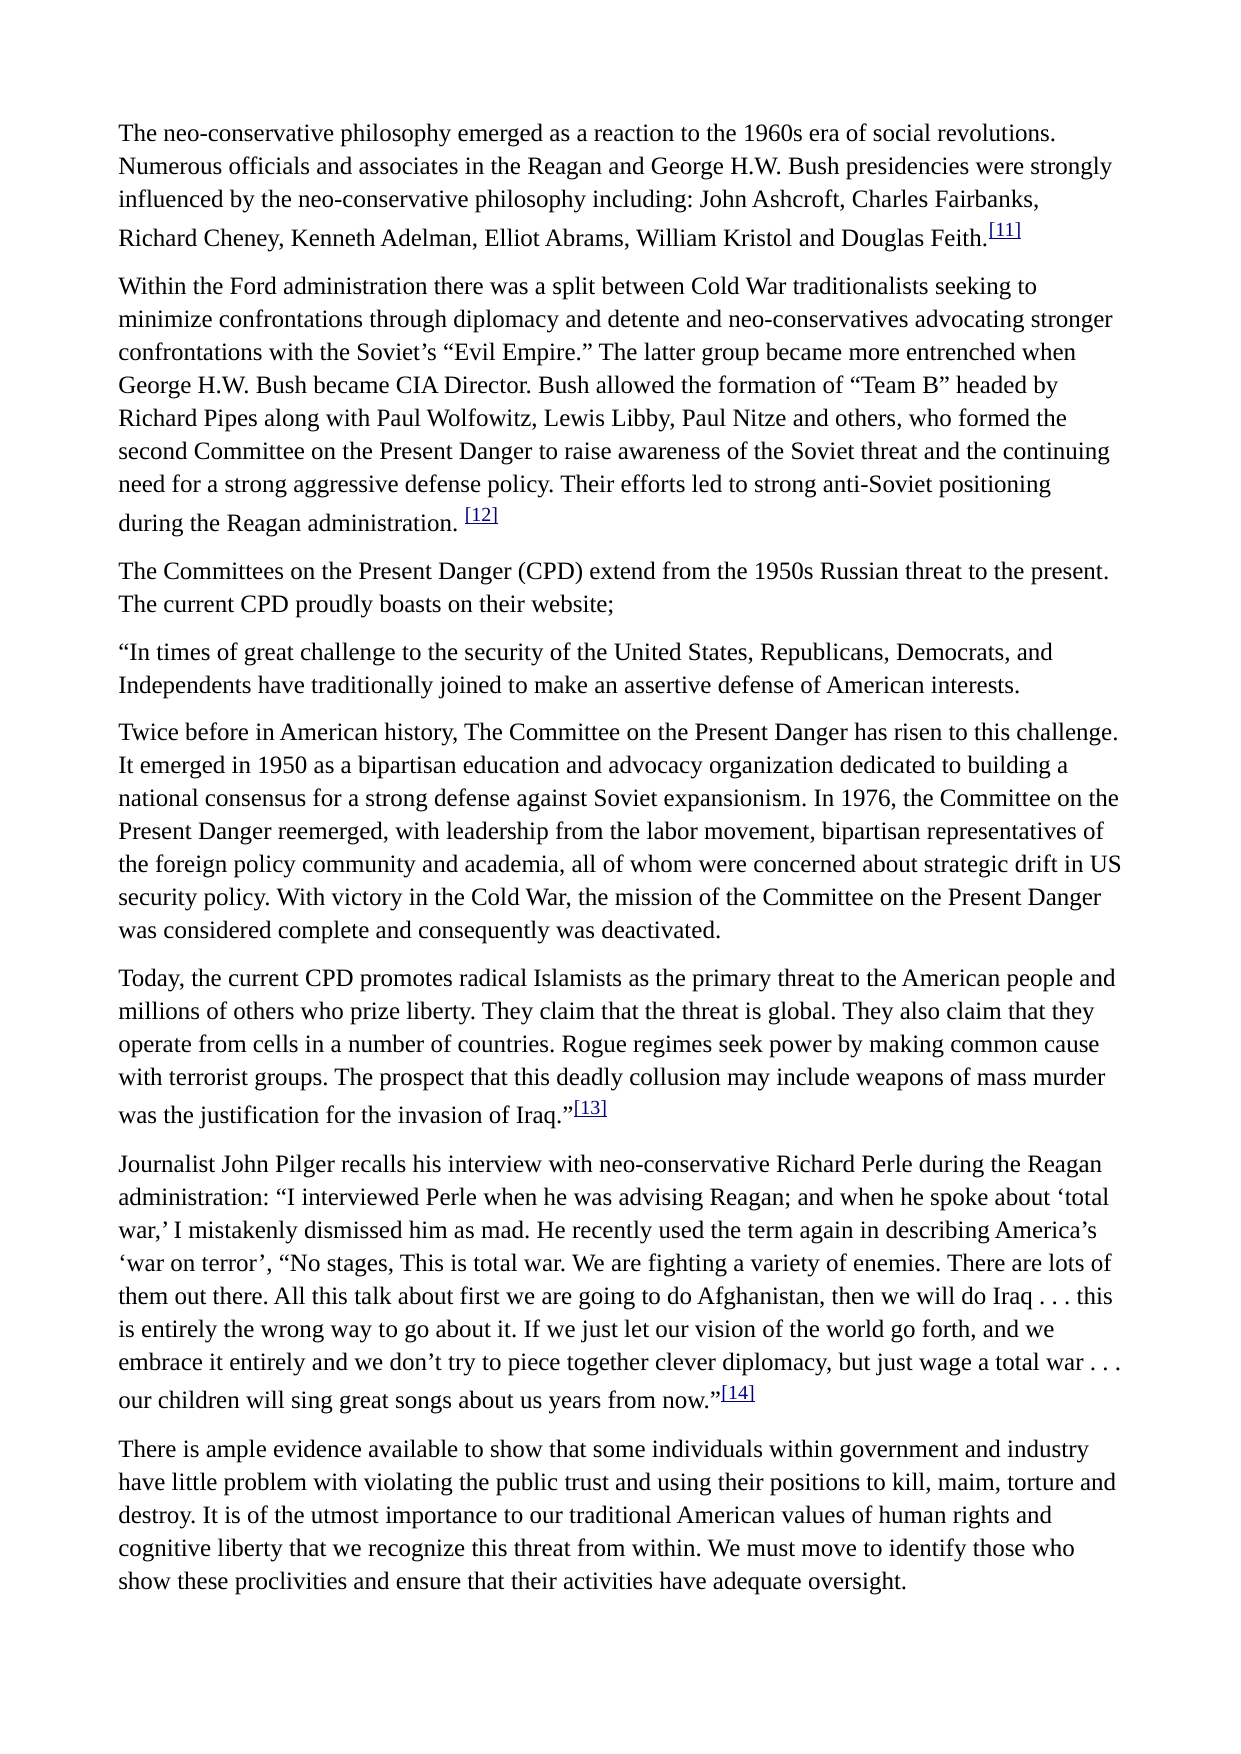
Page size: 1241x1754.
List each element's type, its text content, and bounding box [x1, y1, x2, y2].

text The neo-conservative philosophy emerged as a reaction to the 1960s era of social revolutions. Numerous officials and associates in the Reagan and George H.W. Bush presidencies were strongly influenced by the neo-conservative philosophy including: John Ashcroft, Charles Fairbanks, Richard Cheney, Kenneth Adelman, Elliot Abrams, William Kristol and Douglas Feith.[11] [118, 118, 1122, 251]
text “In times of great challenge to the security of the United States, Republicans, Democrats, and Independents have traditionally joined to make an assertive defense of American interests. [118, 637, 1122, 698]
text Within the Ford administration there was a split between Cold War traditionalists seeking to minimize confrontations through diplomacy and detente and neo-conservatives advocating stronger confrontations with the Soviet’s “Evil Empire.” The latter group became more entrenched when George H.W. Bush became CIA Director. Bush allowed the formation of “Team B” headed by Richard Pipes along with Paul Wolfowitz, Lewis Libby, Paul Nitze and others, who formed the second Committee on the Present Danger to raise awareness of the Soviet threat and the continuing need for a strong aggressive defense policy. Their efforts led to strong anti-Soviet positioning during the Reagan administration. [12] [118, 271, 1122, 536]
text Journalist John Pilger recalls his interview with neo-conservative Richard Perle during the Reagan administration: “I interviewed Perle when he was advising Reagan; and when he spoke about ‘total war,’ I mistakenly dismissed him as mad. He recently used the term again in describing America’s ‘war on terror’, “No stages, This is total war. We are fighting a variety of enemies. There are lots of them out there. All this talk about first we are going to do Afghanistan, then we will do Iraq . . . this is entirely the wrong way to go about it. If we just let our vision of the world go forth, and we embrace it entirely and we don’t try to piece together clever diplomacy, but just wage a total war . . . our children will sing great songs about us years from now.”[14] [118, 1149, 1122, 1414]
text Twice before in American history, The Committee on the Present Danger has risen to this challenge. It emerged in 1950 as a bipartisan education and advocacy organization dedicated to building a national consensus for a strong defense against Soviet expansionism. In 1976, the Committee on the Present Danger reemerged, with leadership from the labor movement, bipartisan representatives of the foreign policy community and academia, all of whom were concerned about strategic drift in US security policy. With victory in the Cold War, the mission of the Committee on the Present Danger was considered complete and consequently was deactivated. [118, 717, 1122, 944]
text There is ample evidence available to show that some individuals within government and industry have little problem with violating the public trust and using their positions to kill, maim, torture and destroy. It is of the utmost importance to our traditional American values of human rights and cognitive liberty that we recognize this threat from within. We must move to identify those who show these proclivities and ensure that their activities have adequate oversight. [118, 1434, 1122, 1595]
text The Committees on the Present Danger (CPD) extend from the 1950s Russian threat to the present. The current CPD proudly boasts on their website; [118, 556, 1122, 618]
text Today, the current CPD promotes radical Islamists as the primary threat to the American people and millions of others who prize liberty. They claim that the threat is global. They also claim that they operate from cells in a number of countries. Rogue regimes seek power by making common cause with terrorist groups. The prospect that this deadly collusion may include weapons of mass murder was the justification for the invasion of Iraq.”[13] [118, 963, 1122, 1129]
